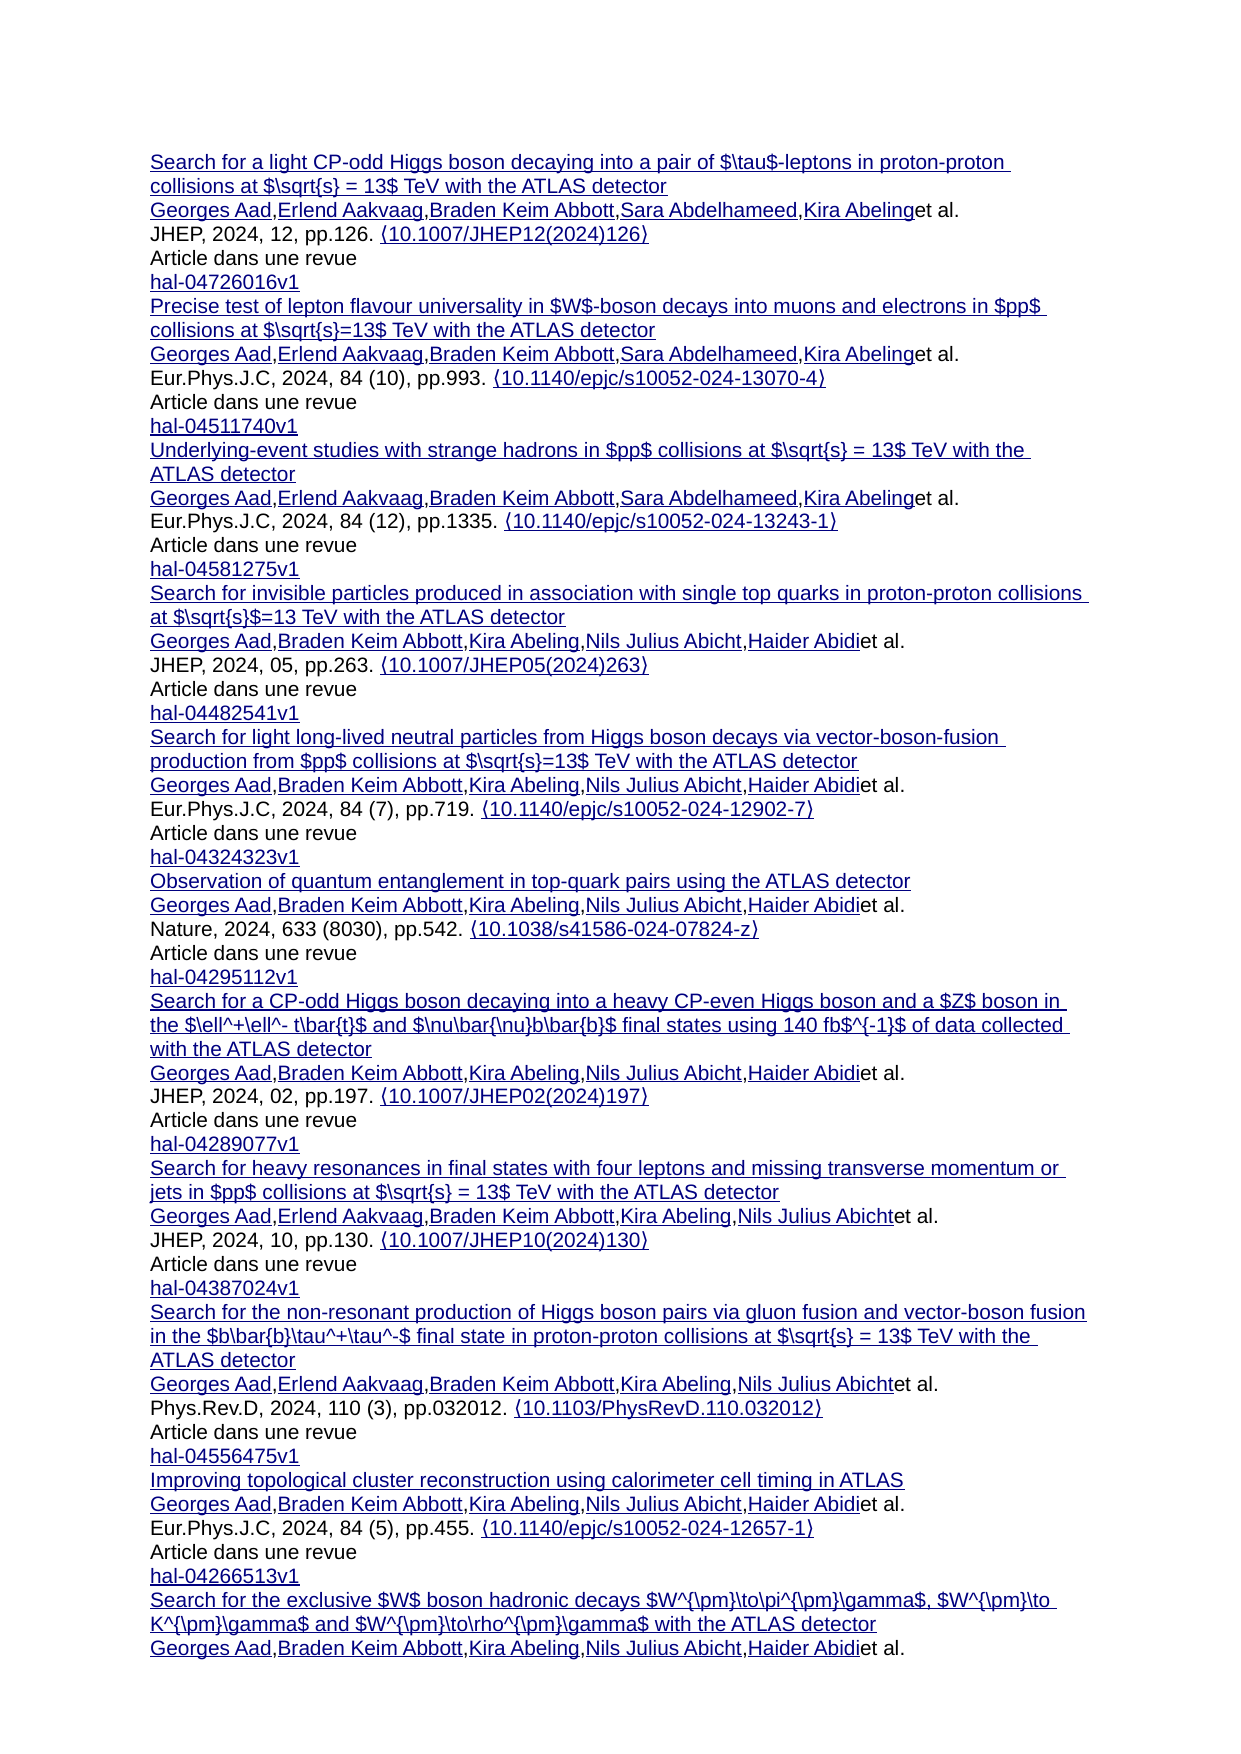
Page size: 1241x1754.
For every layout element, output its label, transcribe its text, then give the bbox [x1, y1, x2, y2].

table_cell Improving topological cluster reconstruction using calorimeter cell timing in ATLAS Georges Aad,Braden Keim Abbott,Kira Abeling,Nils Julius Abicht,Haider Abidiet al. Eur.Phys.J.C, 2024, 84 (5), pp.455. ⟨10.1140/epjc/s10052-024-12657-1⟩ Article dans une revue hal-04266513v1 [150, 1468, 1090, 1587]
table_cell Search for a light CP-odd Higgs boson decaying into a pair of $\tau$-leptons in proton-proton collisions at $\sqrt{s} = 13$ TeV with the ATLAS detector Georges Aad,Erlend Aakvaag,Braden Keim Abbott,Sara Abdelhameed,Kira Abelinget al. JHEP, 2024, 12, pp.126. ⟨10.1007/JHEP12(2024)126⟩ Article dans une revue hal-04726016v1 [150, 150, 1090, 294]
table_cell Search for heavy resonances in final states with four leptons and missing transverse momentum or jets in $pp$ collisions at $\sqrt{s} = 13$ TeV with the ATLAS detector Georges Aad,Erlend Aakvaag,Braden Keim Abbott,Kira Abeling,Nils Julius Abichtet al. JHEP, 2024, 10, pp.130. ⟨10.1007/JHEP10(2024)130⟩ Article dans une revue hal-04387024v1 [150, 1156, 1090, 1300]
table_cell Underlying-event studies with strange hadrons in $pp$ collisions at $\sqrt{s} = 13$ TeV with the ATLAS detector Georges Aad,Erlend Aakvaag,Braden Keim Abbott,Sara Abdelhameed,Kira Abelinget al. Eur.Phys.J.C, 2024, 84 (12), pp.1335. ⟨10.1140/epjc/s10052-024-13243-1⟩ Article dans une revue hal-04581275v1 [150, 438, 1090, 581]
table_cell Search for the non-resonant production of Higgs boson pairs via gluon fusion and vector-boson fusion in the $b\bar{b}\tau^+\tau^-$ final state in proton-proton collisions at $\sqrt{s} = 13$ TeV with the ATLAS detector Georges Aad,Erlend Aakvaag,Braden Keim Abbott,Kira Abeling,Nils Julius Abichtet al. Phys.Rev.D, 2024, 110 (3), pp.032012. ⟨10.1103/PhysRevD.110.032012⟩ Article dans une revue hal-04556475v1 [150, 1300, 1090, 1468]
table_cell Observation of quantum entanglement in top-quark pairs using the ATLAS detector Georges Aad,Braden Keim Abbott,Kira Abeling,Nils Julius Abicht,Haider Abidiet al. Nature, 2024, 633 (8030), pp.542. ⟨10.1038/s41586-024-07824-z⟩ Article dans une revue hal-04295112v1 [150, 869, 1090, 988]
table_cell Search for light long-lived neutral particles from Higgs boson decays via vector-boson-fusion production from $pp$ collisions at $\sqrt{s}=13$ TeV with the ATLAS detector Georges Aad,Braden Keim Abbott,Kira Abeling,Nils Julius Abicht,Haider Abidiet al. Eur.Phys.J.C, 2024, 84 (7), pp.719. ⟨10.1140/epjc/s10052-024-12902-7⟩ Article dans une revue hal-04324323v1 [150, 725, 1090, 869]
table_cell Search for a CP-odd Higgs boson decaying into a heavy CP-even Higgs boson and a $Z$ boson in the $\ell^+\ell^- t\bar{t}$ and $\nu\bar{\nu}b\bar{b}$ final states using 140 fb$^{-1}$ of data collected with the ATLAS detector Georges Aad,Braden Keim Abbott,Kira Abeling,Nils Julius Abicht,Haider Abidiet al. JHEP, 2024, 02, pp.197. ⟨10.1007/JHEP02(2024)197⟩ Article dans une revue hal-04289077v1 [150, 989, 1090, 1156]
table_cell Search for the exclusive $W$ boson hadronic decays $W^{\pm}\to\pi^{\pm}\gamma$, $W^{\pm}\to K^{\pm}\gamma$ and $W^{\pm}\to\rho^{\pm}\gamma$ with the ATLAS detector Georges Aad,Braden Keim Abbott,Kira Abeling,Nils Julius Abicht,Haider Abidiet al. [150, 1588, 1090, 1659]
table_cell Search for invisible particles produced in association with single top quarks in proton-proton collisions at $\sqrt{s}$=13 TeV with the ATLAS detector Georges Aad,Braden Keim Abbott,Kira Abeling,Nils Julius Abicht,Haider Abidiet al. JHEP, 2024, 05, pp.263. ⟨10.1007/JHEP05(2024)263⟩ Article dans une revue hal-04482541v1 [150, 581, 1090, 725]
table_cell Precise test of lepton flavour universality in $W$-boson decays into muons and electrons in $pp$ collisions at $\sqrt{s}=13$ TeV with the ATLAS detector Georges Aad,Erlend Aakvaag,Braden Keim Abbott,Sara Abdelhameed,Kira Abelinget al. Eur.Phys.J.C, 2024, 84 (10), pp.993. ⟨10.1140/epjc/s10052-024-13070-4⟩ Article dans une revue hal-04511740v1 [150, 294, 1090, 437]
